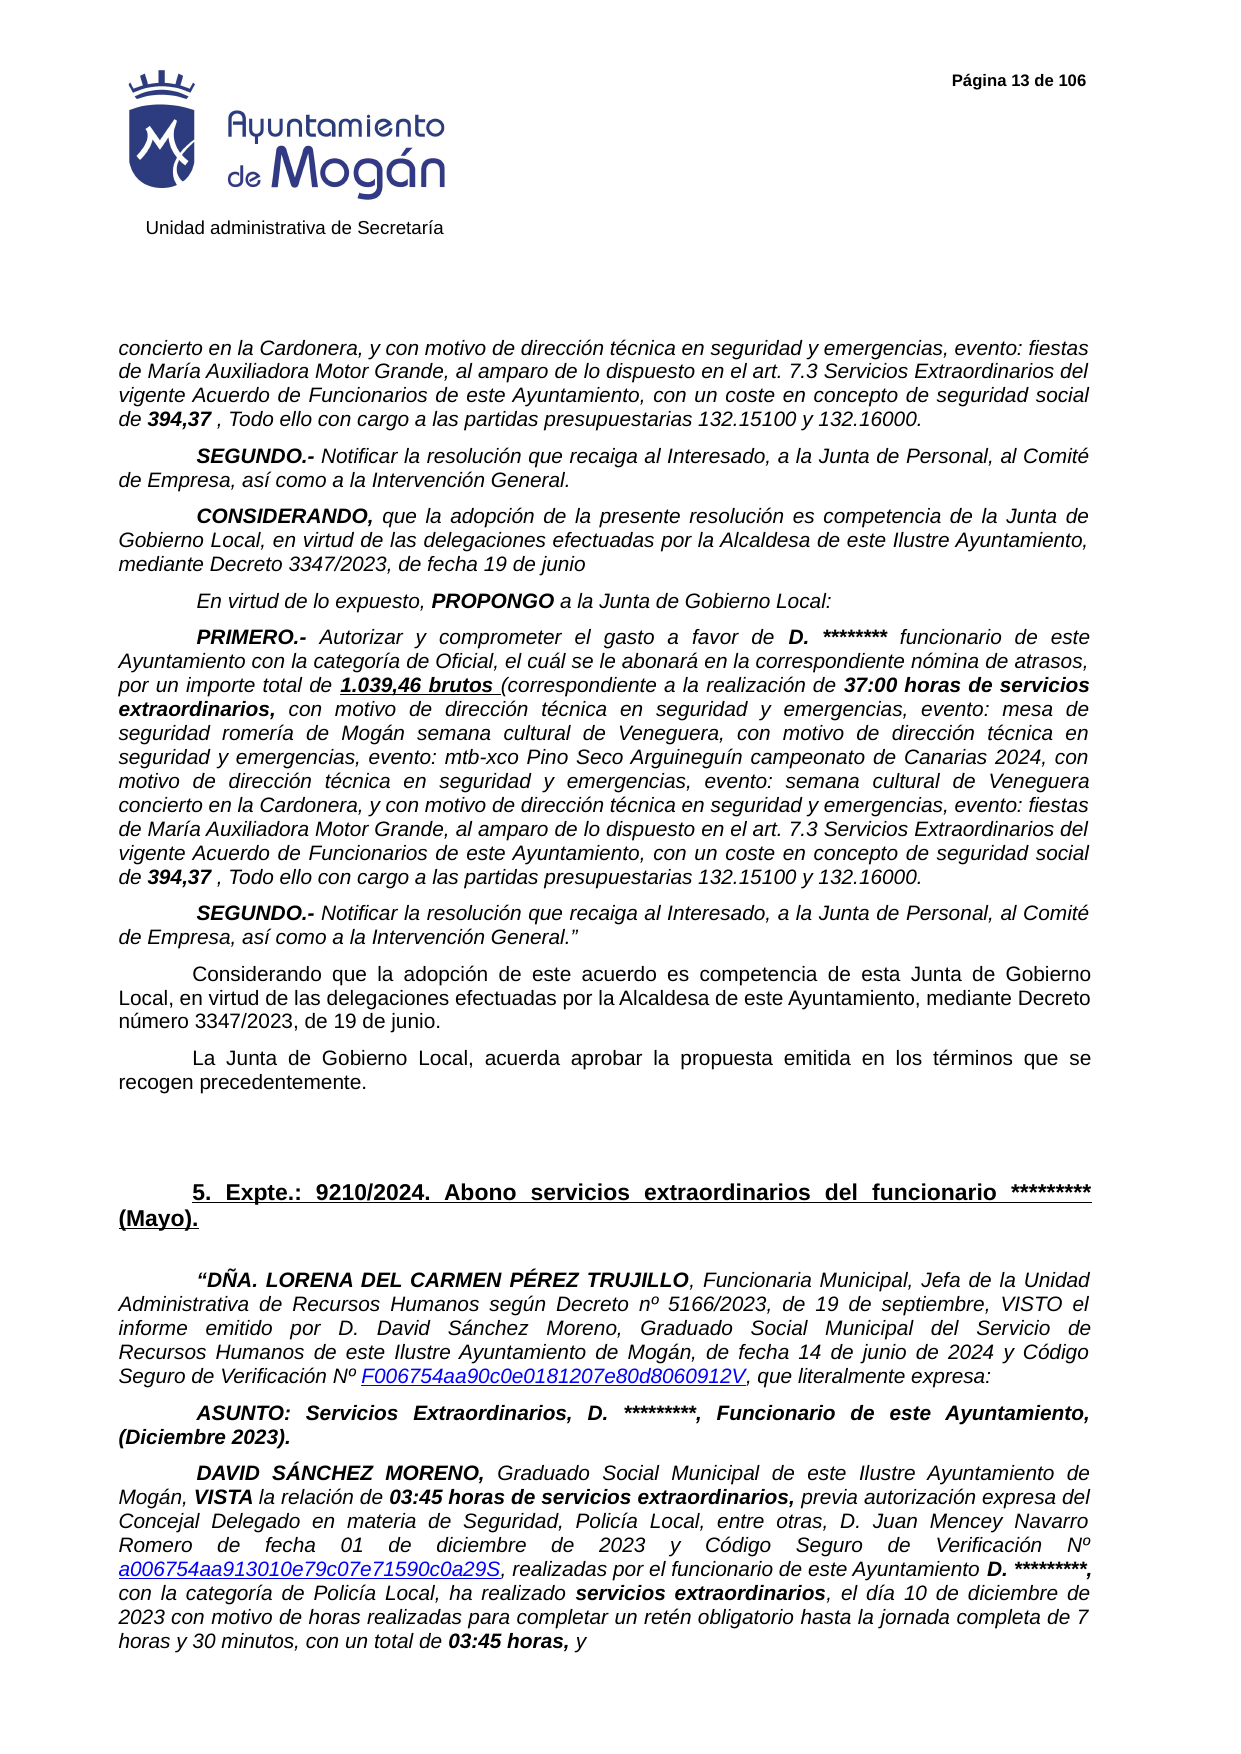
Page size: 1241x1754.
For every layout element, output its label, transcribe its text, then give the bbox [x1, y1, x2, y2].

text concierto en la Cardonera, y con motivo de dirección técnica en seguridad y emergencias, evento: fiestas de María Auxiliadora Motor Grande, al amparo de lo dispuesto en el art. 7.3 Servicios Extraordinarios del vigente Acuerdo de Funcionarios de este Ayuntamiento, con un coste en concepto de seguridad social de 394,37 , Todo ello con cargo a las partidas presupuestarias 132.15100 y 132.16000. [118, 335, 1092, 431]
text “DÑA. LORENA DEL CARMEN PÉREZ TRUJILLO, Funcionaria Municipal, Jefa de la Unidad Administrativa de Recursos Humanos según Decreto nº 5166/2023, de 19 de septiembre, VISTO el informe emitido por D. David Sánchez Moreno, Graduado Social Municipal del Servicio de Recursos Humanos de este Ilustre Ayuntamiento de Mogán, de fecha 14 de junio de 2024 y Código Seguro de Verificación Nº F006754aa90c0e0181207e80d8060912V, que literalmente expresa: [118, 1268, 1092, 1388]
text CONSIDERANDO, que la adopción de la presente resolución es competencia de la Junta de Gobierno Local, en virtud de las delegaciones efectuadas por la Alcaldesa de este Ilustre Ayuntamiento, mediante Decreto 3347/2023, de fecha 19 de junio [118, 504, 1092, 576]
picture [128, 70, 445, 206]
text SEGUNDO.- Notificar la resolución que recaiga al Interesado, a la Junta de Personal, al Comité de Empresa, así como a la Intervención General. [118, 444, 1092, 492]
text Considerando que la adopción de este acuerdo es competencia de esta Junta de Gobierno Local, en virtud de las delegaciones efectuadas por la Alcaldesa de este Ayuntamiento, mediante Decreto número 3347/2023, de 19 de junio. [118, 961, 1092, 1033]
text PRIMERO.- Autorizar y comprometer el gasto a favor de D. ******** funcionario de este Ayuntamiento con la categoría de Oficial, el cuál se le abonará en la correspondiente nómina de atrasos, por un importe total de 1.039,46 brutos (correspondiente a la realización de 37:00 horas de servicios extraordinarios, con motivo de dirección técnica en seguridad y emergencias, evento: mesa de seguridad romería de Mogán semana cultural de Veneguera, con motivo de dirección técnica en seguridad y emergencias, evento: mtb-xco Pino Seco Arguineguín campeonato de Canarias 2024, con motivo de dirección técnica en seguridad y emergencias, evento: semana cultural de Veneguera concierto en la Cardonera, y con motivo de dirección técnica en seguridad y emergencias, evento: fiestas de María Auxiliadora Motor Grande, al amparo de lo dispuesto en el art. 7.3 Servicios Extraordinarios del vigente Acuerdo de Funcionarios de este Ayuntamiento, con un coste en concepto de seguridad social de 394,37 , Todo ello con cargo a las partidas presupuestarias 132.15100 y 132.16000. [118, 625, 1092, 888]
text En virtud de lo expuesto, PROPONGO a la Junta de Gobierno Local: [118, 588, 1092, 612]
text 5. Expte.: 9210/2024. Abono servicios extraordinarios del funcionario ********* (Mayo). [118, 1179, 1092, 1232]
text La Junta de Gobierno Local, acuerda aprobar la propuesta emitida en los términos que se recogen precedentemente. [118, 1046, 1092, 1094]
text DAVID SÁNCHEZ MORENO, Graduado Social Municipal de este Ilustre Ayuntamiento de Mogán, VISTA la relación de 03:45 horas de servicios extraordinarios, previa autorización expresa del Concejal Delegado en materia de Seguridad, Policía Local, entre otras, D. Juan Mencey Navarro Romero de fecha 01 de diciembre de 2023 y Código Seguro de Verificación Nº a006754aa913010e79c07e71590c0a29S, realizadas por el funcionario de este Ayuntamiento D. *********, con la categoría de Policía Local, ha realizado servicios extraordinarios, el día 10 de diciembre de 2023 con motivo de horas realizadas para completar un retén obligatorio hasta la jornada completa de 7 horas y 30 minutos, con un total de 03:45 horas, y [118, 1461, 1092, 1653]
text SEGUNDO.- Notificar la resolución que recaiga al Interesado, a la Junta de Personal, al Comité de Empresa, así como a la Intervención General.” [118, 901, 1092, 949]
text ASUNTO: Servicios Extraordinarios, D. *********, Funcionario de este Ayuntamiento, (Diciembre 2023). [118, 1401, 1092, 1448]
